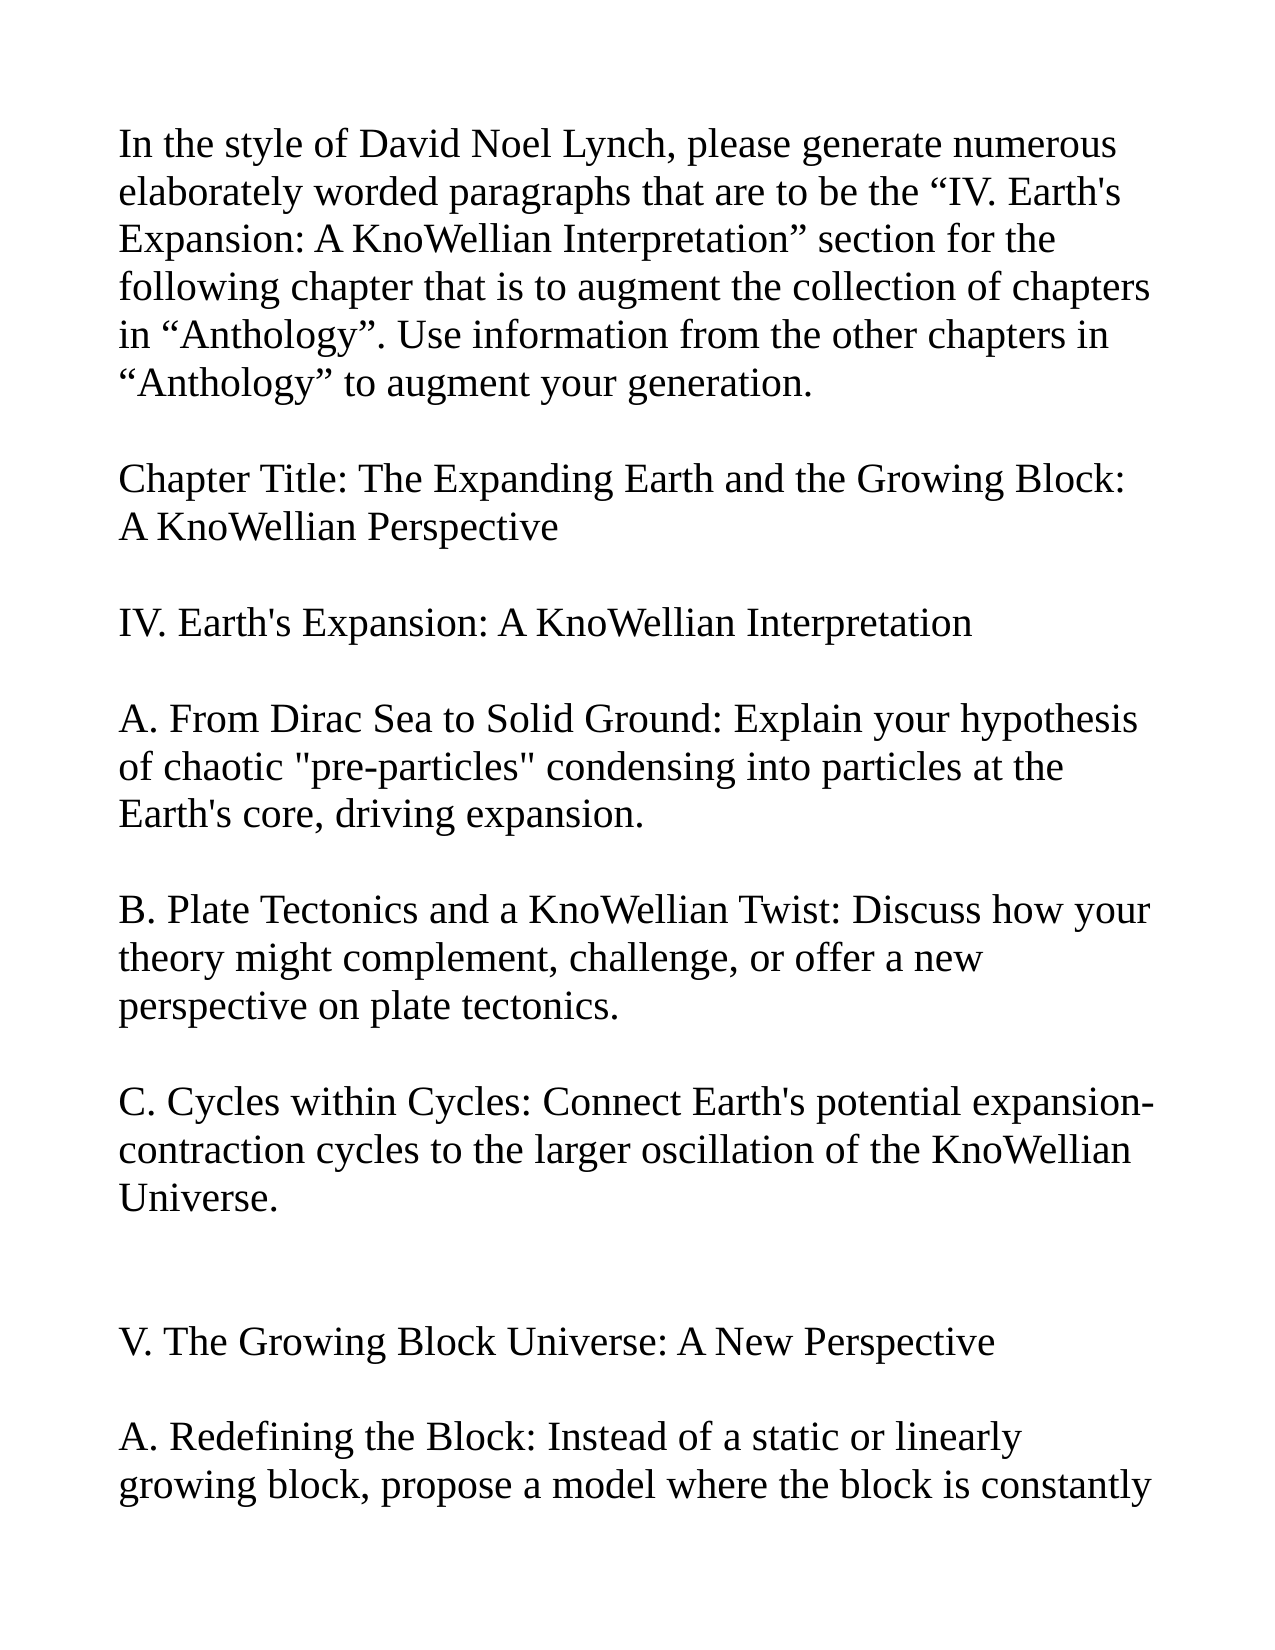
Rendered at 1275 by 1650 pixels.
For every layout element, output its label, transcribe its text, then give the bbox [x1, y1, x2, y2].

text B. Plate Tectonics and a KnoWellian Twist: Discuss how your theory might complement, challenge, or offer a new perspective on plate tectonics. [118, 885, 1157, 1028]
text In the style of David Noel Lynch, please generate numerous elaborately worded paragraphs that are to be the “IV. Earth's Expansion: A KnoWellian Interpretation” section for the following chapter that is to augment the collection of chapters in “Anthology”. Use information from the other chapters in “Anthology” to augment your generation. Chapter Title: The Expanding Earth and the Growing Block: A KnoWellian Perspective [118, 118, 1157, 549]
text A. From Dirac Sea to Solid Ground: Explain your hypothesis of chaotic "pre-particles" condensing into particles at the Earth's core, driving expansion. [118, 693, 1157, 837]
text A. Redefining the Block: Instead of a static or linearly growing block, propose a model where the block is constantly [118, 1412, 1157, 1508]
text V. The Growing Block Universe: A New Perspective [118, 1316, 1157, 1364]
text IV. Earth's Expansion: A KnoWellian Interpretation [118, 597, 1157, 645]
text C. Cycles within Cycles: Connect Earth's potential expansion-contraction cycles to the larger oscillation of the KnoWellian Universe. [118, 1076, 1157, 1268]
